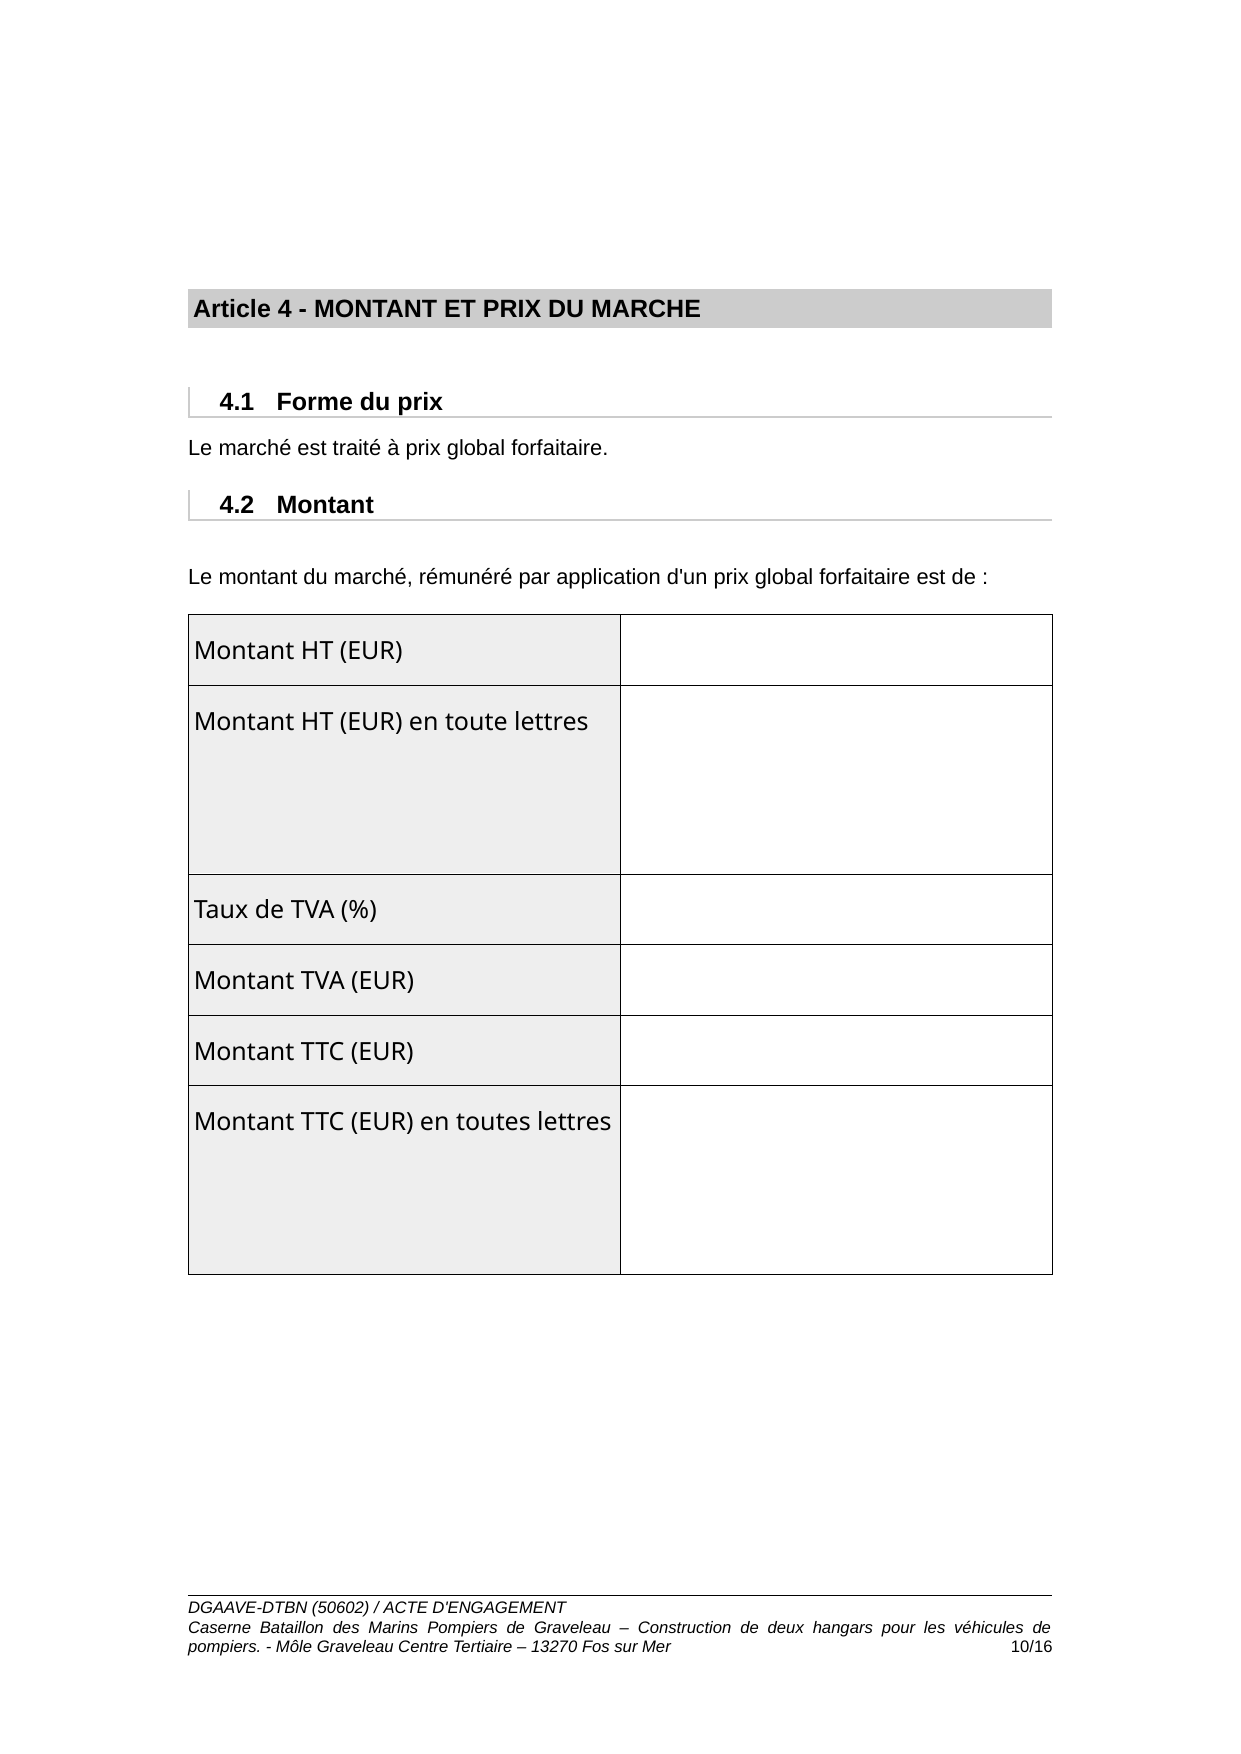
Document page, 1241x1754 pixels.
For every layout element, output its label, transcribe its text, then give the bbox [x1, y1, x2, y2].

table_cell [621, 1016, 1052, 1085]
table_cell [621, 1086, 1052, 1274]
subtitle Montant [190, 490, 1052, 519]
table_cell Montant TTC (EUR) [189, 1016, 620, 1085]
text Le montant du marché, rémunéré par application d'un prix global forfaitaire est de : [188, 564, 1052, 589]
table_cell Taux de TVA (%) [189, 875, 620, 944]
table_cell [621, 875, 1052, 944]
subtitle MONTANT ET PRIX DU MARCHE [190, 291, 1050, 326]
table_cell Montant TVA (EUR) [189, 945, 620, 1015]
table_header [621, 615, 1052, 685]
table_cell [621, 686, 1052, 873]
subtitle Forme du prix [190, 387, 1052, 416]
text Le marché est traité à prix global forfaitaire. [188, 435, 1052, 461]
table_cell Montant TTC (EUR) en toutes lettres [189, 1086, 620, 1274]
table_cell [621, 945, 1052, 1015]
table_header Montant HT (EUR) [189, 615, 620, 685]
table_cell Montant HT (EUR) en toute lettres [189, 686, 620, 873]
